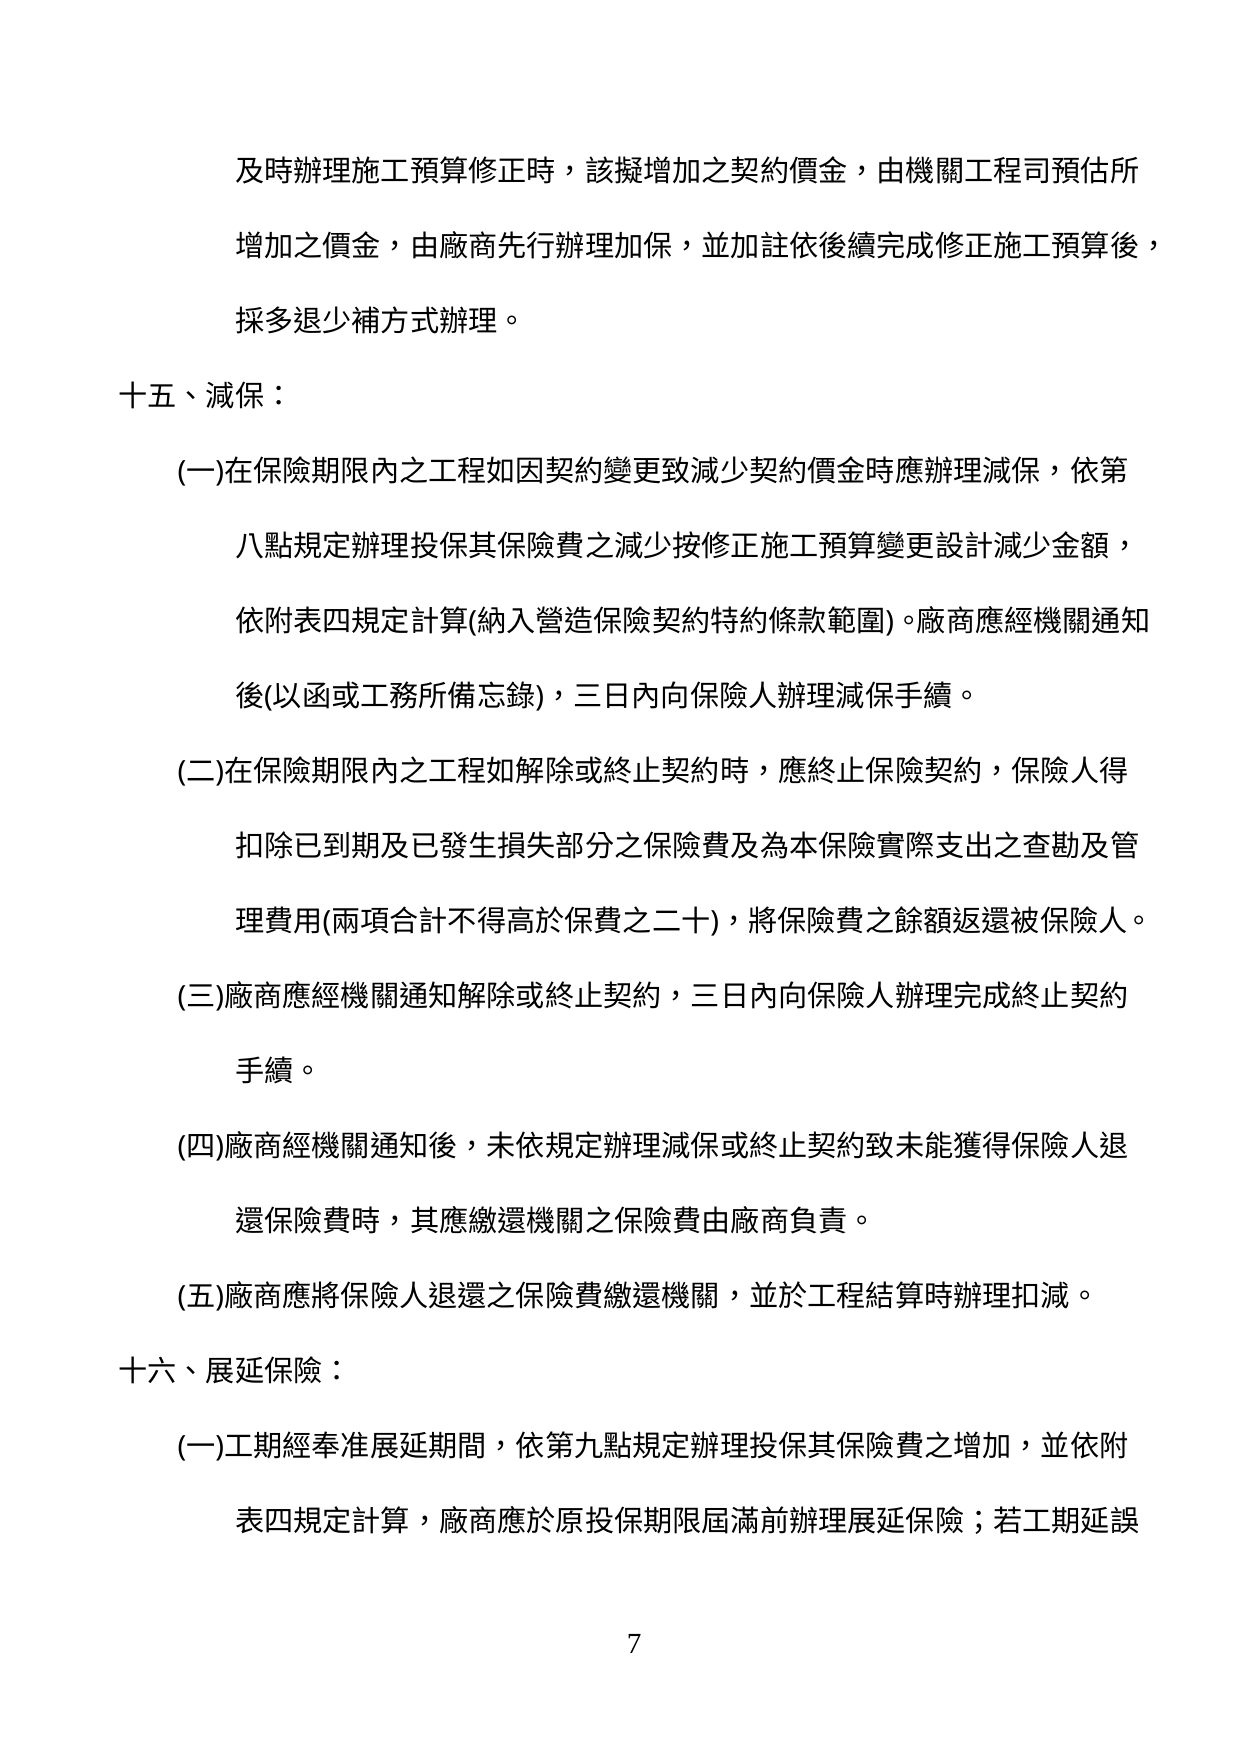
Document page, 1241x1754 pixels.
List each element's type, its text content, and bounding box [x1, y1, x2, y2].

text (二)在保險期限內之工程如解除或終止契約時，應終止保險契約，保險人得扣除已到期及已發生損失部分之保險費及為本保險實際支出之查勘及管理費用(兩項合計不得高於保費之二十)，將保險費之餘額返還被保險人。 [177, 731, 1150, 956]
text (三)廠商應經機關通知解除或終止契約，三日內向保險人辦理完成終止契約手續。 [177, 956, 1150, 1106]
text 十六、展延保險： [118, 1331, 1150, 1406]
text (一)在保險期限內之工程如因契約變更致減少契約價金時應辦理減保，依第八點規定辦理投保其保險費之減少按修正施工預算變更設計減少金額，依附表四規定計算(納入營造保險契約特約條款範圍)。廠商應經機關通知後(以函或工務所備忘錄)，三日內向保險人辦理減保手續。 [177, 431, 1150, 731]
text 十五、減保： [118, 356, 1150, 431]
text (五)廠商應將保險人退還之保險費繳還機關，並於工程結算時辦理扣減。 [177, 1256, 1150, 1331]
text (三)配合現場施工之實際需要，對於所擬增加之相關作業項目及數量，未能及時辦理施工預算修正時，該擬增加之契約價金，由機關工程司預估所增加之價金，由廠商先行辦理加保，並加註依後續完成修正施工預算後，採多退少補方式辦理。 [177, 131, 1150, 356]
text (四)廠商經機關通知後，未依規定辦理減保或終止契約致未能獲得保險人退還保險費時，其應繳還機關之保險費由廠商負責。 [177, 1106, 1150, 1256]
text (一)工期經奉准展延期間，依第九點規定辦理投保其保險費之增加，並依附表四規定計算，廠商應於原投保期限屆滿前辦理展延保險；若工期延誤 [177, 1406, 1150, 1556]
